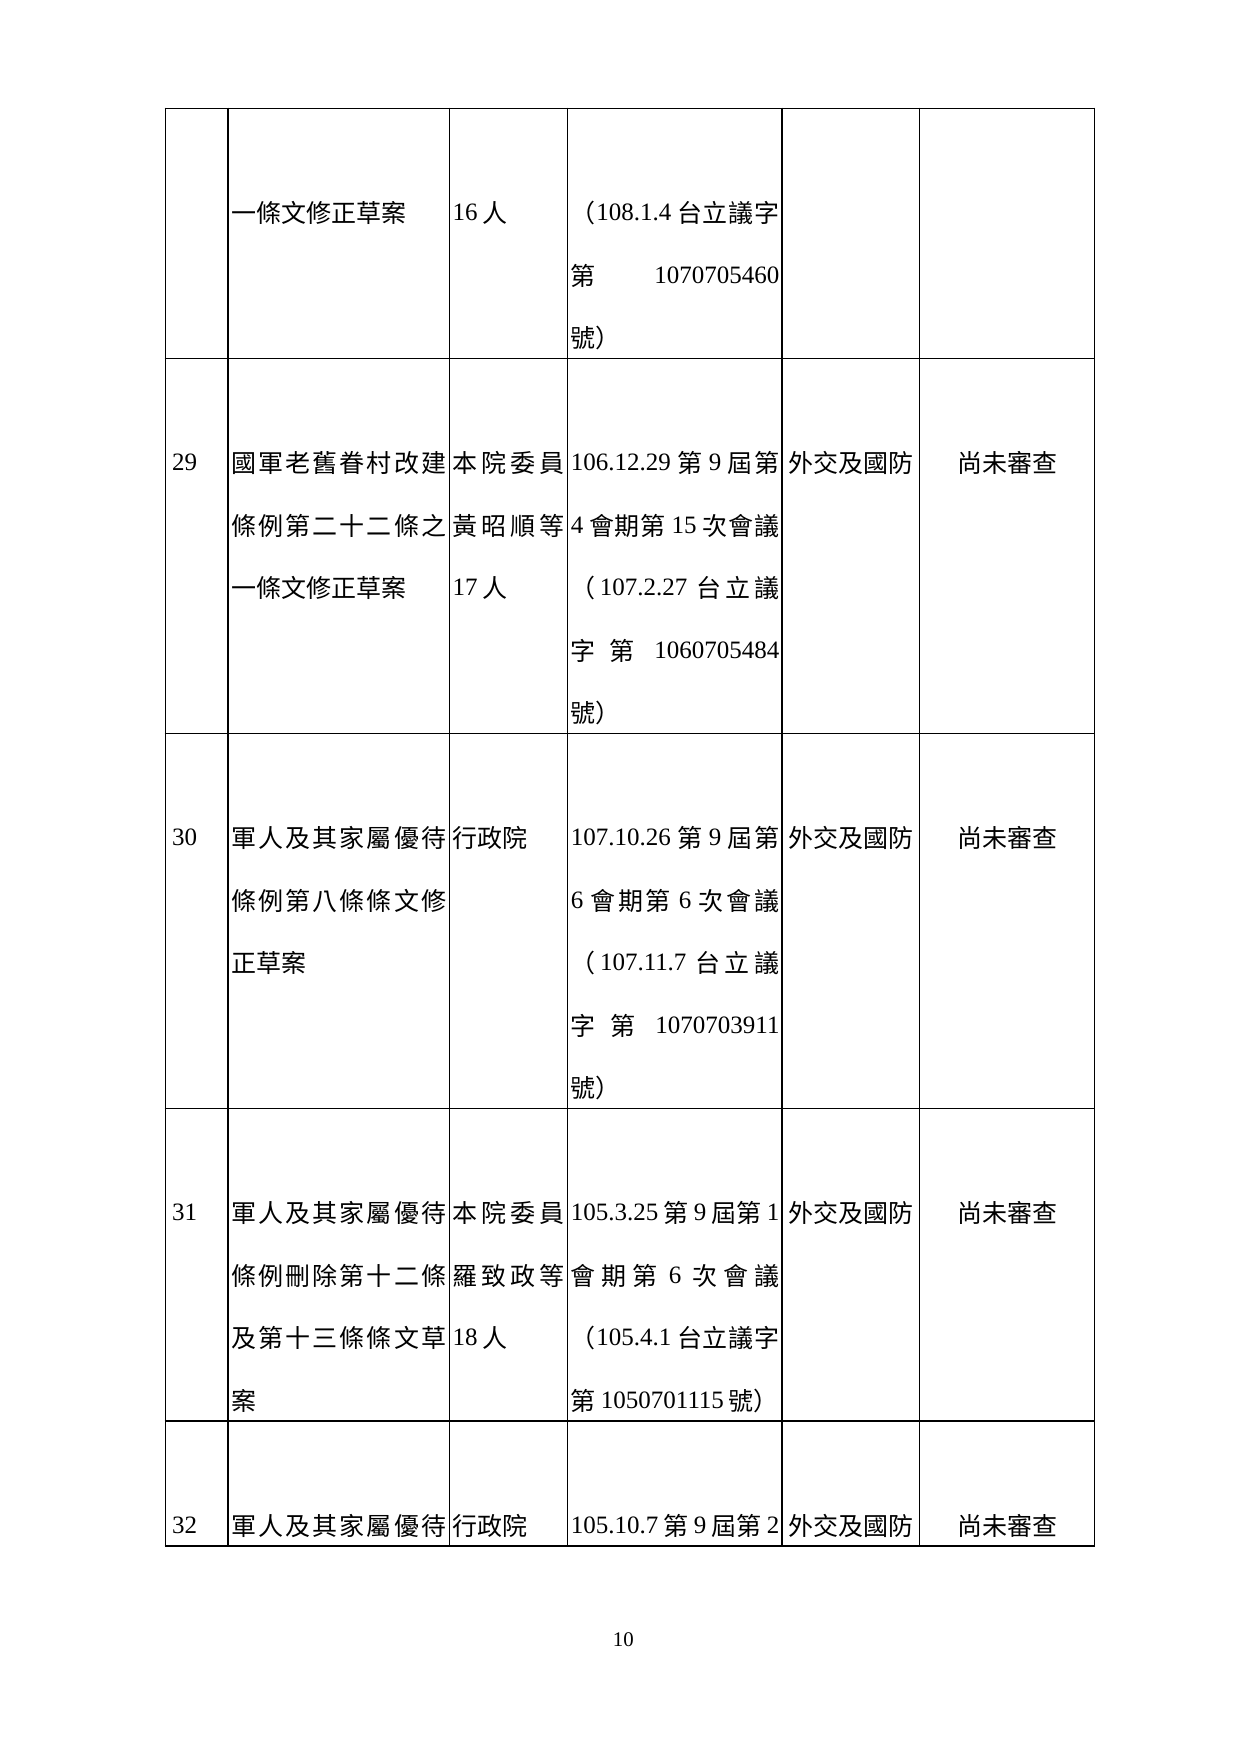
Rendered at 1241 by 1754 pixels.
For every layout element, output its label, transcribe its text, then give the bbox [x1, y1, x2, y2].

table_cell 尚未審查 [920, 734, 1094, 1108]
table_cell 外交及國防 [783, 734, 919, 1108]
table_cell 尚未審查 [920, 1109, 1094, 1420]
table_cell 國軍老舊眷村改建條例第二十二條之一條文修正草案 [229, 359, 449, 733]
table_cell 本院委員羅致政等18人 [450, 1109, 567, 1420]
table_cell 尚未審查 [920, 359, 1094, 733]
table_cell （108.1.4台立議字第1070705460號） [568, 109, 781, 358]
table_cell 外交及國防 [783, 1422, 919, 1545]
table_cell [166, 734, 227, 1108]
table_cell [166, 1422, 227, 1545]
table_cell 105.10.7第9屆第2 [568, 1422, 781, 1545]
table_cell 軍人及其家屬優待條例刪除第十二條及第十三條條文草案 [229, 1109, 449, 1420]
table_cell [166, 1109, 227, 1420]
table_cell 行政院 [450, 734, 567, 1108]
table_cell 外交及國防 [783, 359, 919, 733]
table_cell 107.10.26第9屆第6會期第6次會議（107.11.7台立議字第1070703911號） [568, 734, 781, 1108]
table_cell 本院委員黃昭順等17人 [450, 359, 567, 733]
table_cell 尚未審查 [920, 1422, 1094, 1545]
table_cell [166, 109, 227, 358]
table_cell [783, 109, 919, 358]
table_cell 16人 [450, 109, 567, 358]
table_cell [920, 109, 1094, 358]
table_cell 外交及國防 [783, 1109, 919, 1420]
table_cell 105.3.25第9屆第1會期第6次會議（105.4.1台立議字第1050701115號） [568, 1109, 781, 1420]
table_cell 行政院 [450, 1422, 567, 1545]
table_cell 106.12.29第9屆第4會期第15次會議（107.2.27台立議字第1060705484號） [568, 359, 781, 733]
table_cell 軍人及其家屬優待 [229, 1422, 449, 1545]
table_cell [166, 359, 227, 733]
table_cell 一條文修正草案 [229, 109, 449, 358]
table_cell 軍人及其家屬優待條例第八條條文修正草案 [229, 734, 449, 1108]
